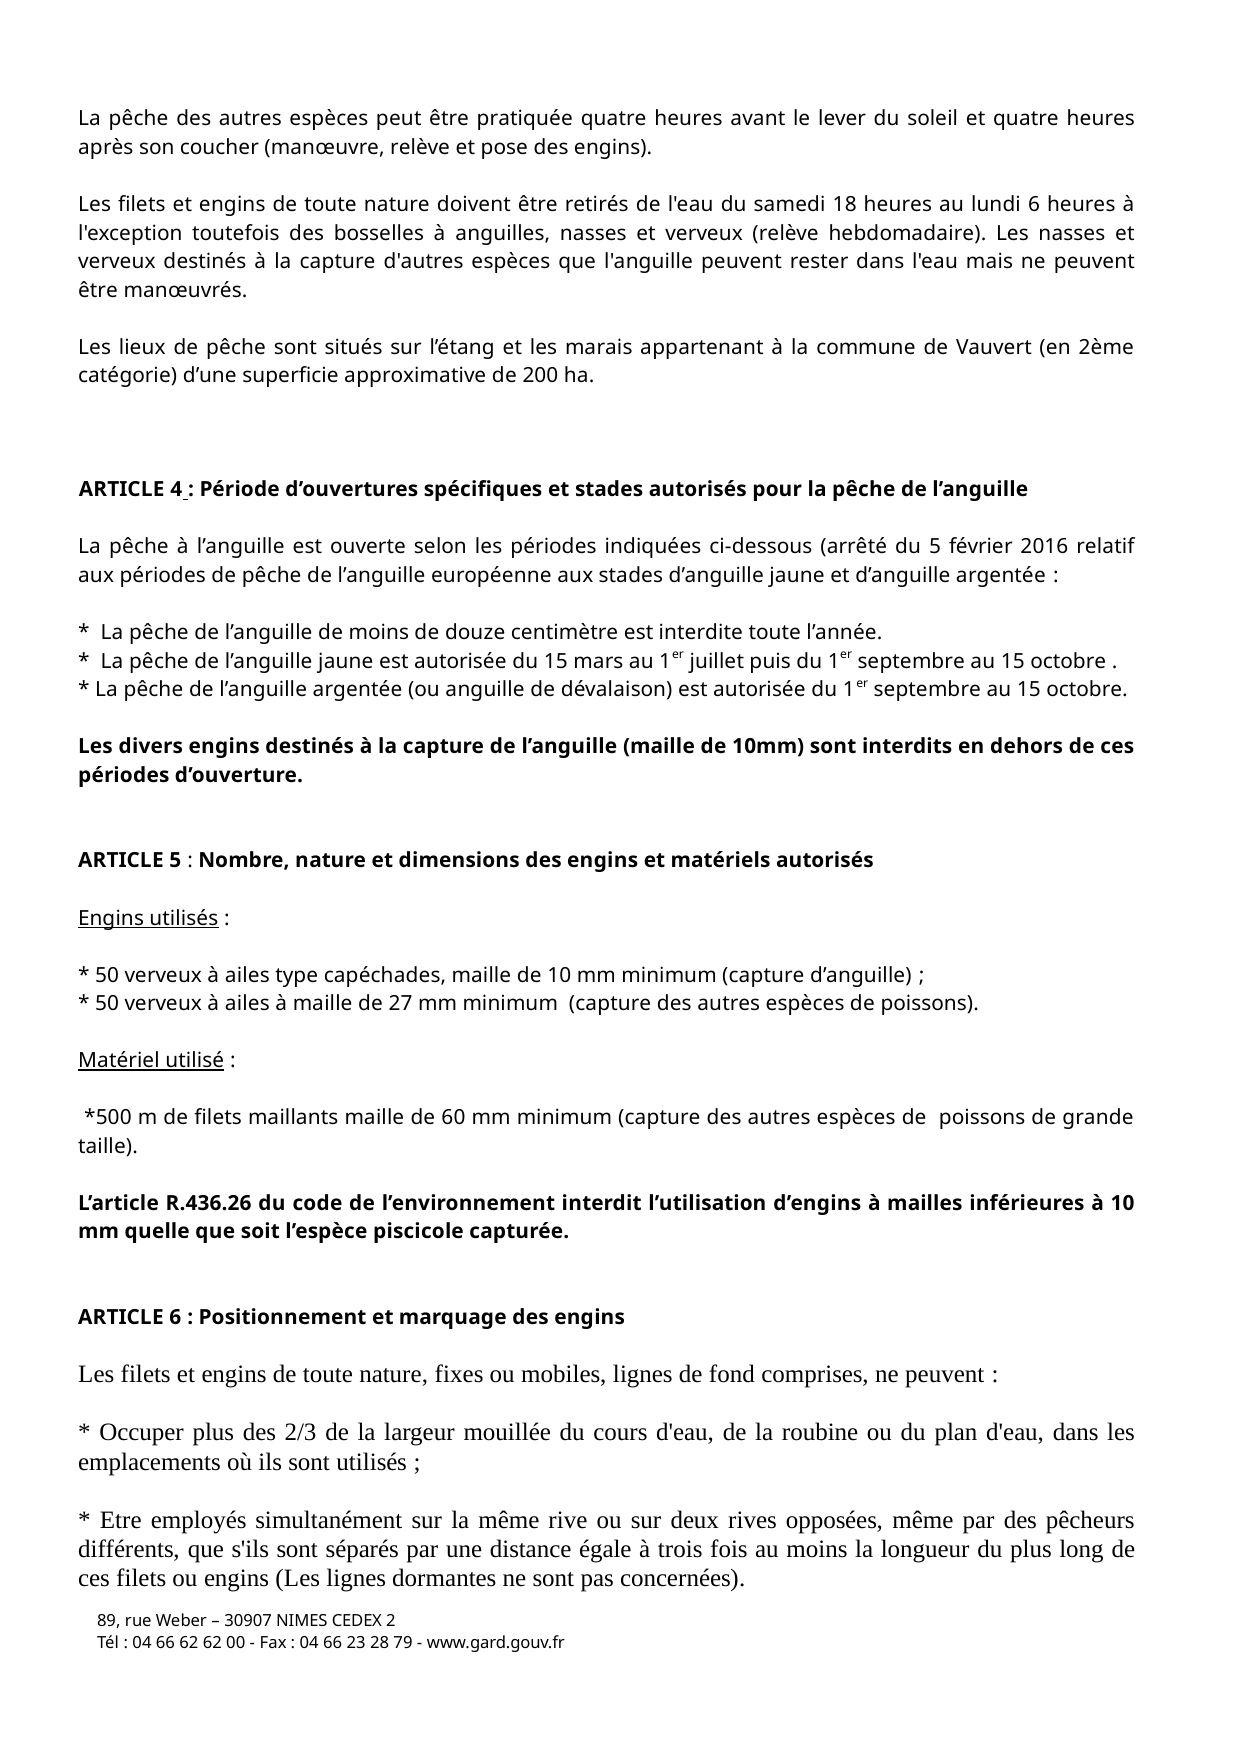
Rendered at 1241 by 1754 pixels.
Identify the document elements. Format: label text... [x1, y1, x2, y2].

text Engins utilisés : [78, 902, 1137, 931]
text ARTICLE 5 : Nombre, nature et dimensions des engins et matériels autorisés [78, 845, 1137, 874]
text Les filets et engins de toute nature, fixes ou mobiles, lignes de fond comprises, ne peuvent : [78, 1359, 1137, 1388]
text L’article R.436.26 du code de l’environnement interdit l’utilisation d’engins à mailles inférieures à 10 mm quelle que soit l’espèce piscicole capturée. [78, 1188, 1137, 1245]
text * Etre employés simultanément sur la même rive ou sur deux rives opposées, même par des pêcheurs différents, que s'ils sont séparés par une distance égale à trois fois au moins la longueur du plus long de ces filets ou engins (Les lignes dormantes ne sont pas concernées). [78, 1504, 1137, 1592]
text La pêche à l’anguille est ouverte selon les périodes indiquées ci-dessous (arrêté du 5 février 2016 relatif aux périodes de pêche de l’anguille européenne aux stades d’anguille jaune et d’anguille argentée : [78, 531, 1137, 588]
text * La pêche de l’anguille de moins de douze centimètre est interdite toute l’année. [78, 617, 1137, 646]
text La pêche des autres espèces peut être pratiquée quatre heures avant le lever du soleil et quatre heures après son coucher (manœuvre, relève et pose des engins). [78, 103, 1137, 160]
text Les divers engins destinés à la capture de l’anguille (maille de 10mm) sont interdits en dehors de ces périodes d’ouverture. [78, 731, 1137, 788]
text *500 m de filets maillants maille de 60 mm minimum (capture des autres espèces de poissons de grande taille). [78, 1102, 1137, 1159]
text Les lieux de pêche sont situés sur l’étang et les marais appartenant à la commune de Vauvert (en 2ème catégorie) d’une superficie approximative de 200 ha. [78, 332, 1137, 389]
text * La pêche de l’anguille argentée (ou anguille de dévalaison) est autorisée du 1er septembre au 15 octobre. [78, 674, 1137, 703]
text Les filets et engins de toute nature doivent être retirés de l'eau du samedi 18 heures au lundi 6 heures à l'exception toutefois des bosselles à anguilles, nasses et verveux (relève hebdomadaire). Les nasses et verveux destinés à la capture d'autres espèces que l'anguille peuvent rester dans l'eau mais ne peuvent être manœuvrés. [78, 189, 1137, 303]
text ARTICLE 4 : Période d’ouvertures spécifiques et stades autorisés pour la pêche de l’anguille [79, 474, 1137, 503]
text * La pêche de l’anguille jaune est autorisée du 15 mars au 1er juillet puis du 1er septembre au 15 octobre . [78, 646, 1137, 674]
text * Occuper plus des 2/3 de la largeur mouillée du cours d'eau, de la roubine ou du plan d'eau, dans les emplacements où ils sont utilisés ; [78, 1417, 1137, 1475]
text Matériel utilisé : [78, 1045, 1137, 1074]
text * 50 verveux à ailes type capéchades, maille de 10 mm minimum (capture d’anguille) ; [78, 959, 1137, 988]
text * 50 verveux à ailes à maille de 27 mm minimum (capture des autres espèces de poissons). [78, 988, 1137, 1017]
text ARTICLE 6 : Positionnement et marquage des engins [78, 1302, 1137, 1331]
